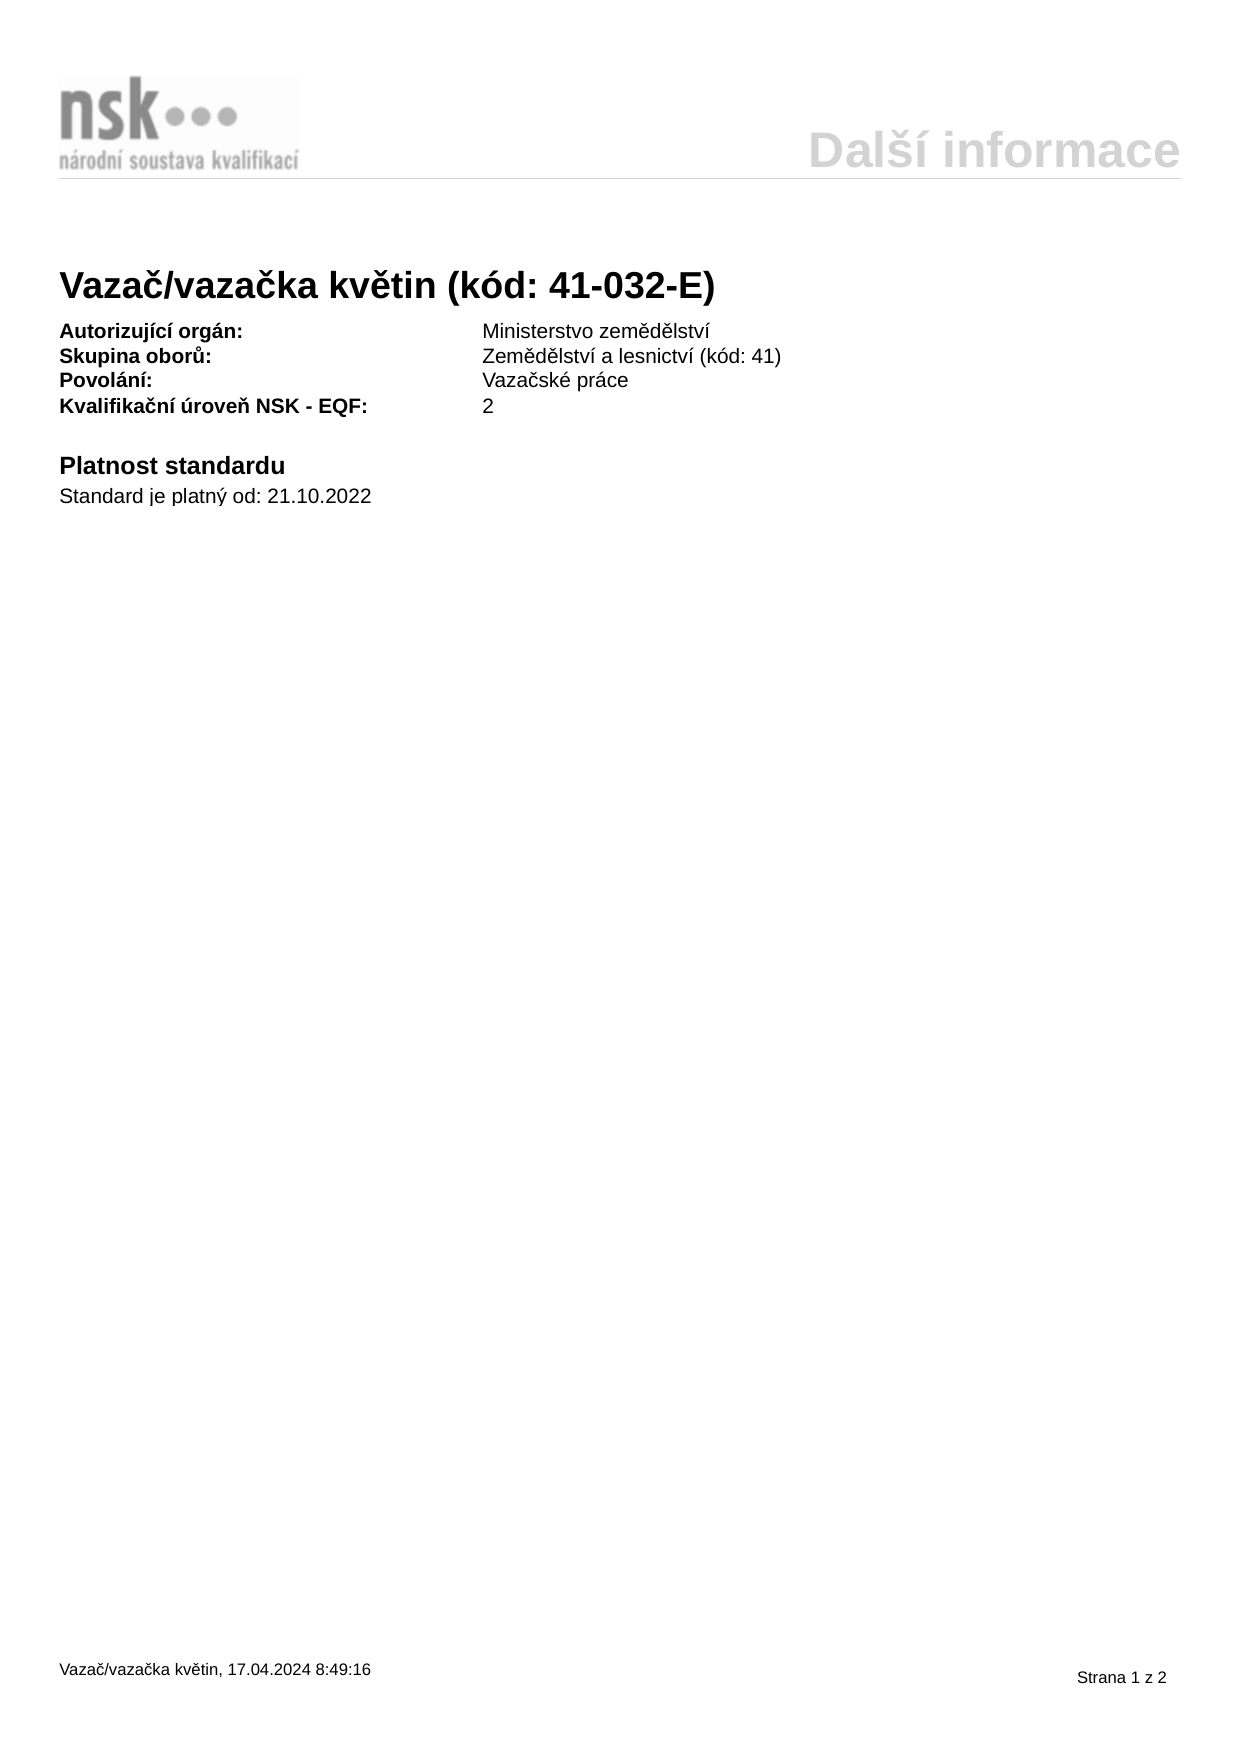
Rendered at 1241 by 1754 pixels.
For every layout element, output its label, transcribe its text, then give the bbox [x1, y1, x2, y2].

table_cell [119, 1106, 482, 1383]
table_cell [59, 1384, 119, 1659]
table_cell [482, 418, 619, 447]
table_cell Vazač/vazačka květin (kód: 41-032-E) [59, 224, 1181, 307]
table_cell [627, 418, 861, 447]
table_cell Kvalifikační úroveň NSK - EQF: [59, 394, 482, 417]
table_cell [1167, 418, 1181, 447]
table_cell [627, 196, 861, 224]
table_cell [482, 506, 619, 806]
table_cell [59, 307, 119, 319]
table_cell Standard je platný od: 21.10.2022 [59, 484, 1181, 506]
table_cell [619, 1106, 627, 1383]
table_cell 2 [482, 394, 1181, 417]
table_cell [627, 806, 861, 1106]
table_cell [861, 418, 1167, 447]
table_cell [59, 806, 119, 1106]
table_cell [1167, 307, 1181, 319]
table_header Další informace [627, 59, 1181, 178]
table_cell [627, 307, 861, 319]
table_cell Vazač/vazačka květin, 17.04.2024 8:49:16 [59, 1660, 861, 1696]
table_cell [861, 196, 1167, 224]
table_cell [119, 806, 482, 1106]
table_cell Povolání: [59, 368, 482, 392]
table_cell [119, 506, 482, 806]
table_cell [119, 172, 482, 178]
table_cell [119, 307, 482, 319]
table_cell [482, 307, 619, 319]
table_header [620, 59, 627, 172]
table_cell Autorizující orgán: [59, 319, 482, 343]
table_cell [1167, 506, 1181, 806]
table_cell Ministerstvo zemědělství [482, 319, 1181, 344]
table_cell [627, 1106, 861, 1383]
table_cell [482, 806, 619, 1106]
table_cell [619, 172, 627, 178]
table_cell [861, 1106, 1167, 1383]
table_cell [619, 307, 627, 319]
table_cell [619, 1384, 627, 1659]
table_cell [482, 1384, 619, 1659]
table_cell [619, 418, 627, 447]
table_cell [619, 196, 627, 224]
table_cell [119, 418, 482, 447]
table_cell [1167, 1660, 1181, 1696]
table_cell [59, 1106, 119, 1383]
table_cell [59, 196, 119, 224]
picture [58, 59, 620, 172]
table_cell [619, 806, 627, 1106]
table_cell Zemědělství a lesnictví (kód: 41) [482, 344, 1181, 368]
table_cell Vazačské práce [482, 368, 1181, 393]
table_cell [619, 506, 627, 806]
table_cell Platnost standardu [59, 448, 1181, 483]
table_cell [119, 196, 482, 224]
table_cell [59, 418, 119, 447]
table_cell [627, 506, 861, 806]
table_cell [861, 506, 1167, 806]
table_cell [1167, 1106, 1181, 1383]
table_cell [119, 1384, 482, 1659]
table_cell [861, 806, 1167, 1106]
table_cell [627, 1384, 861, 1659]
table_cell [482, 1106, 619, 1383]
table_cell Skupina oborů: [59, 344, 482, 368]
table_cell [861, 1384, 1167, 1659]
table_cell [59, 172, 119, 178]
table_cell [1167, 1384, 1181, 1659]
table_cell [1167, 196, 1181, 224]
table_cell Strana 1 z 2 [861, 1660, 1167, 1696]
table_cell [861, 307, 1167, 319]
table_cell [59, 179, 1181, 196]
table_cell [482, 172, 619, 178]
table_cell [482, 196, 619, 224]
table_cell [59, 506, 119, 806]
table_cell [1167, 806, 1181, 1106]
